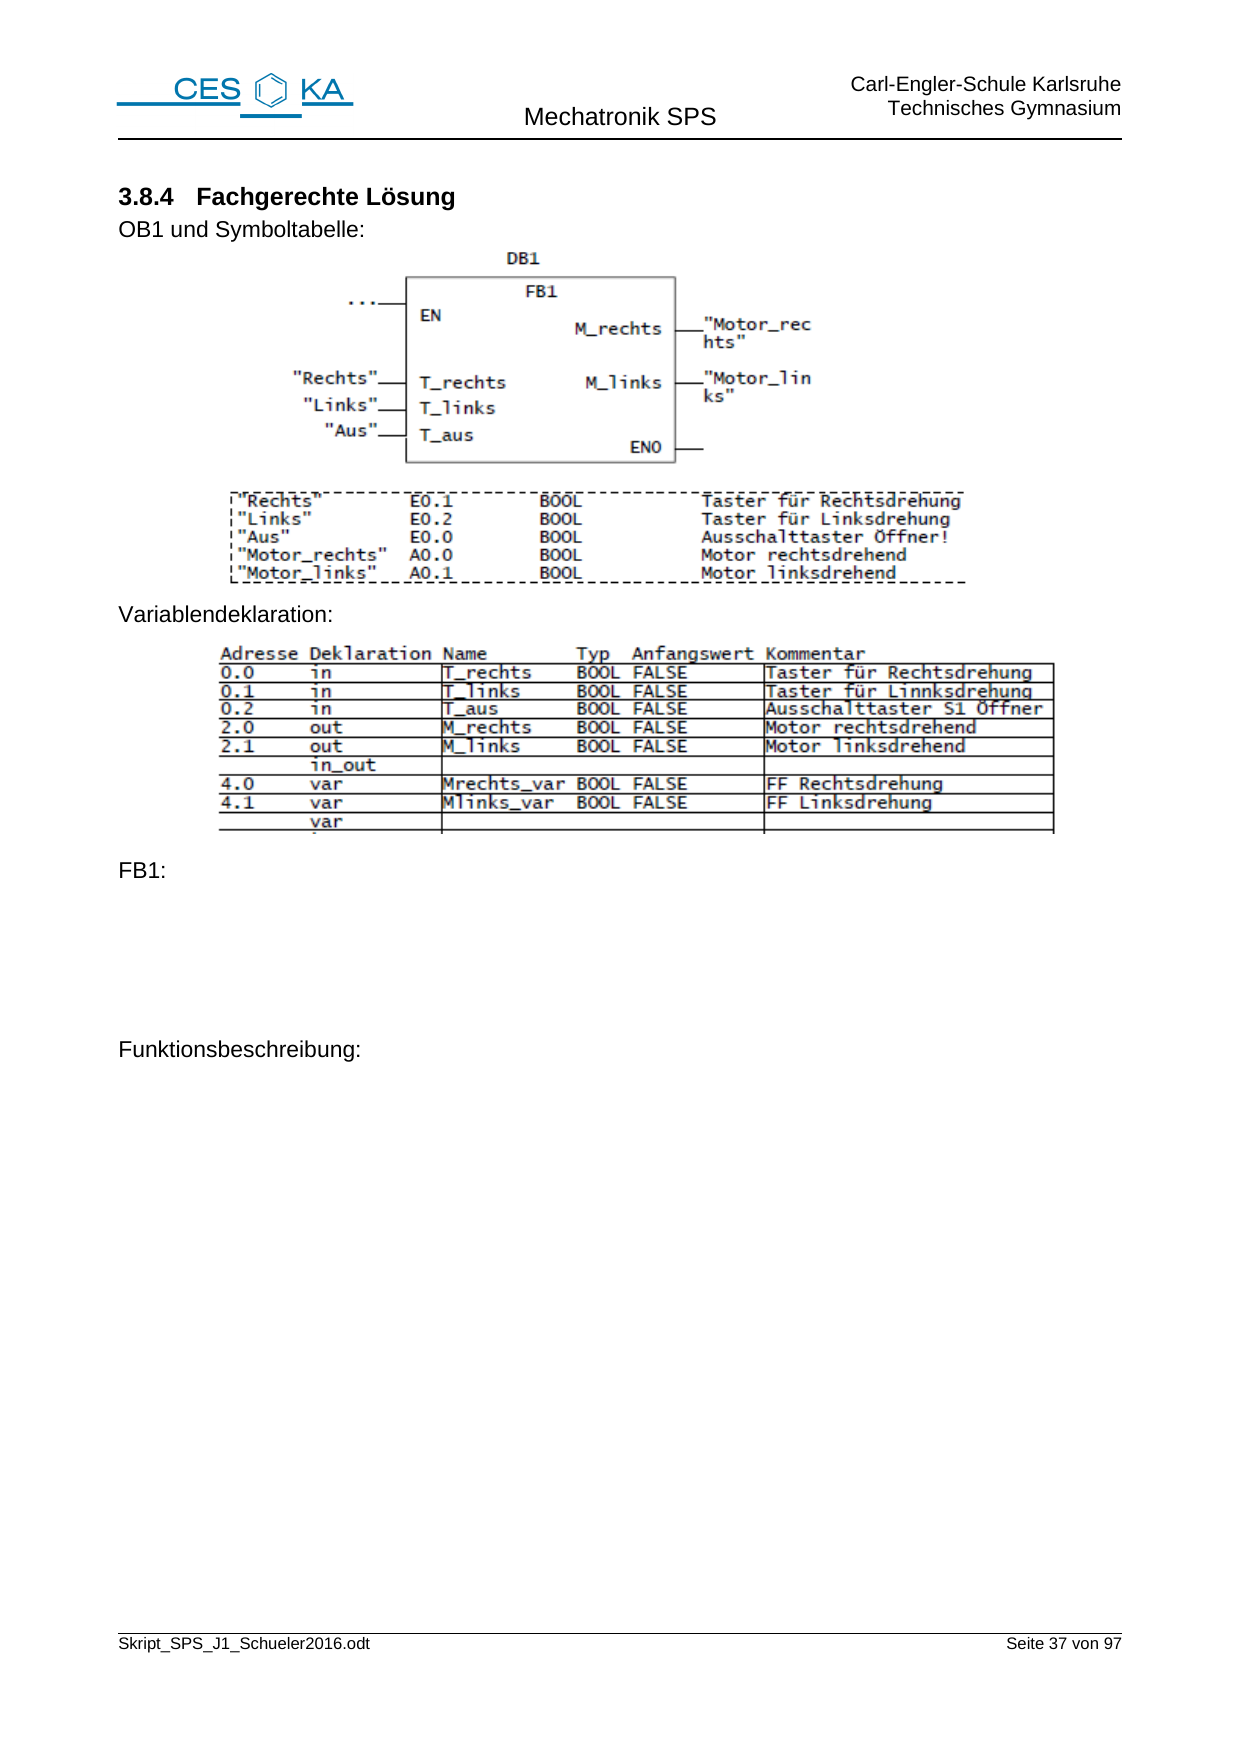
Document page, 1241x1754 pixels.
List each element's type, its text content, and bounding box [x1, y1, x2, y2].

text FB1: [118, 858, 1122, 883]
text OB1 und Symboltabelle: [118, 217, 1122, 243]
text Funktionsbeschreibung: [118, 1037, 1122, 1063]
picture [213, 635, 1061, 834]
picture [214, 242, 967, 588]
picture [116, 73, 354, 137]
subtitle Fachgerechte Lösung [118, 183, 1122, 211]
text Variablendeklaration: [118, 601, 1122, 627]
